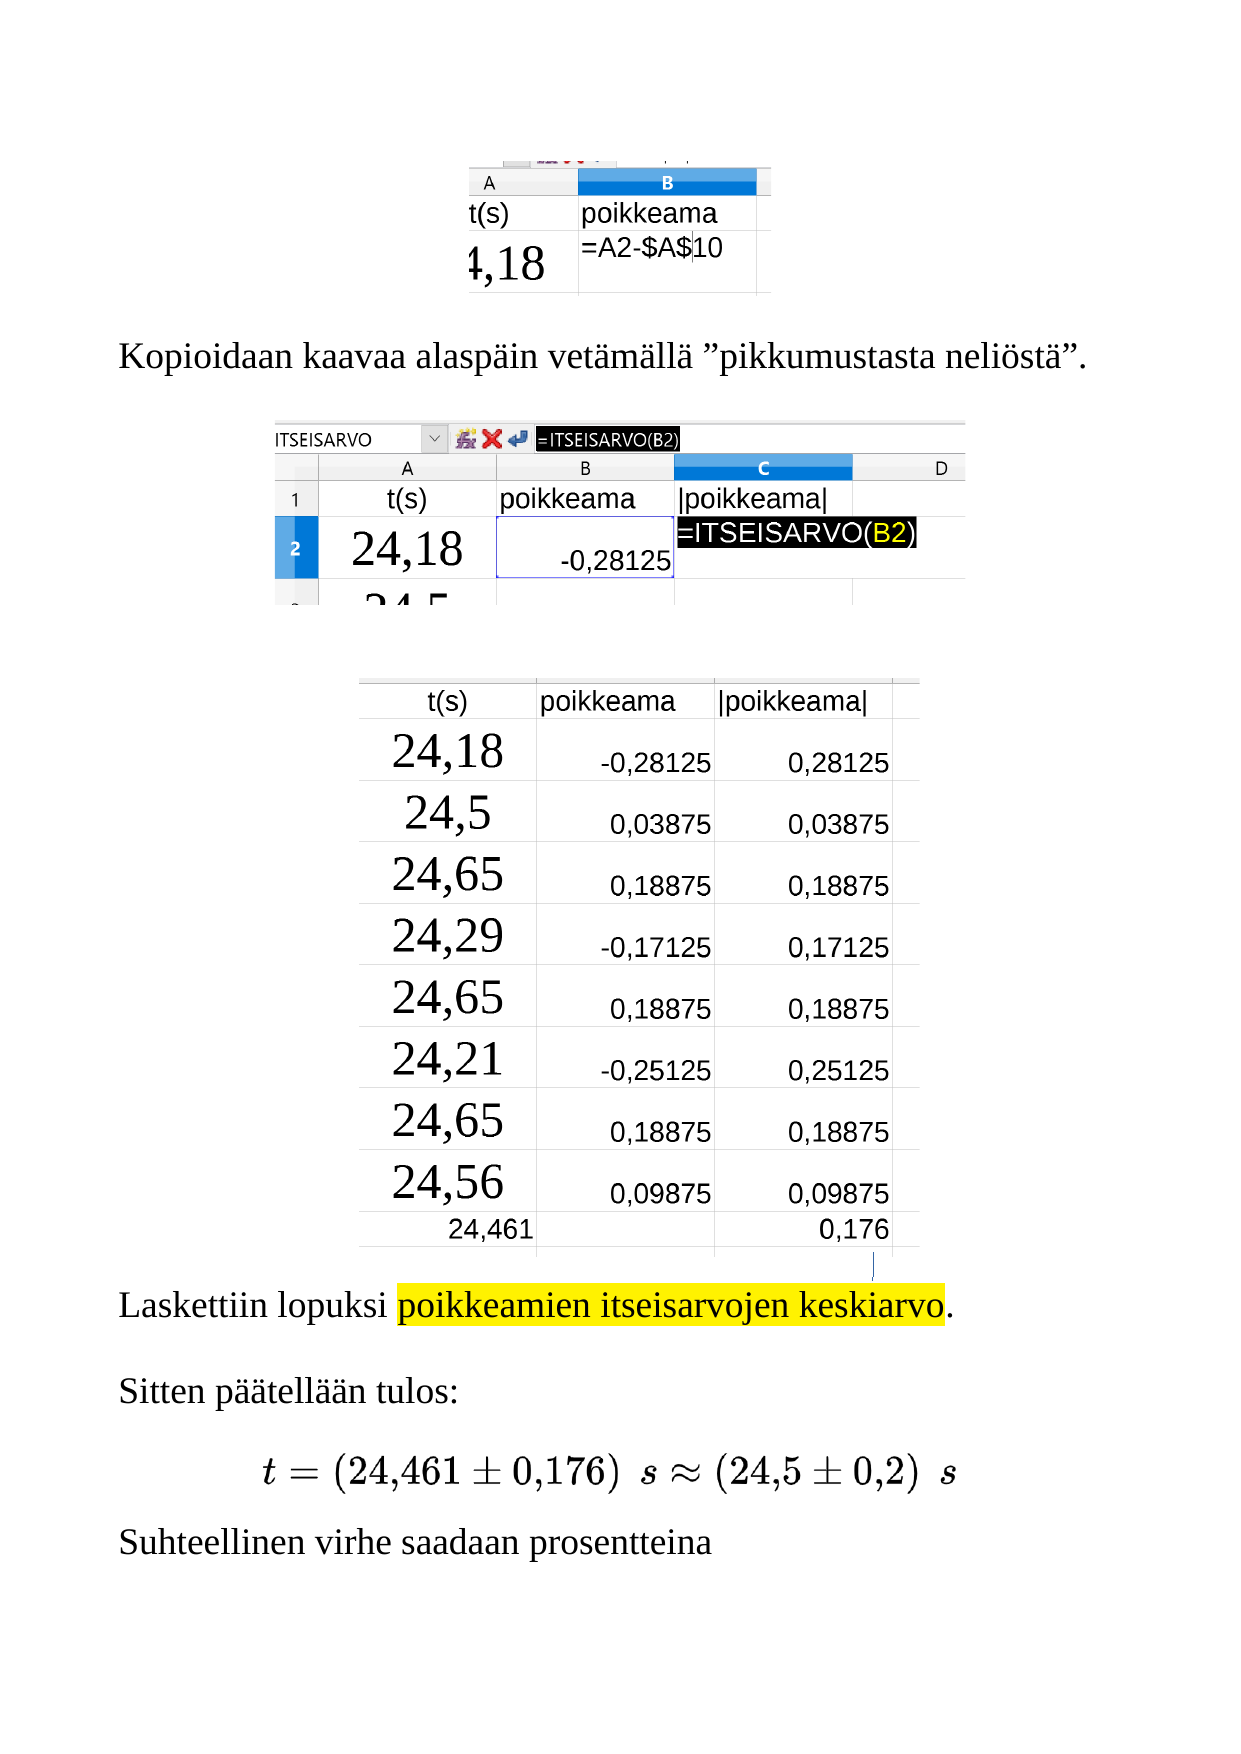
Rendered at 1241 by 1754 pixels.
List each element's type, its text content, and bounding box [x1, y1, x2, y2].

picture [469, 161, 772, 296]
picture [274, 420, 966, 605]
picture [241, 1421, 1005, 1520]
text Sitten päätellään tulos: Suhteellinen virhe saadaan prosentteina [118, 1369, 1122, 1563]
picture [359, 678, 920, 1257]
text Kopioidaan kaavaa alaspäin vetämällä ”pikkumustasta neliöstä”. [118, 334, 1122, 377]
text Laskettiin lopuksi poikkeamien itseisarvojen keskiarvo. [118, 679, 1122, 1326]
